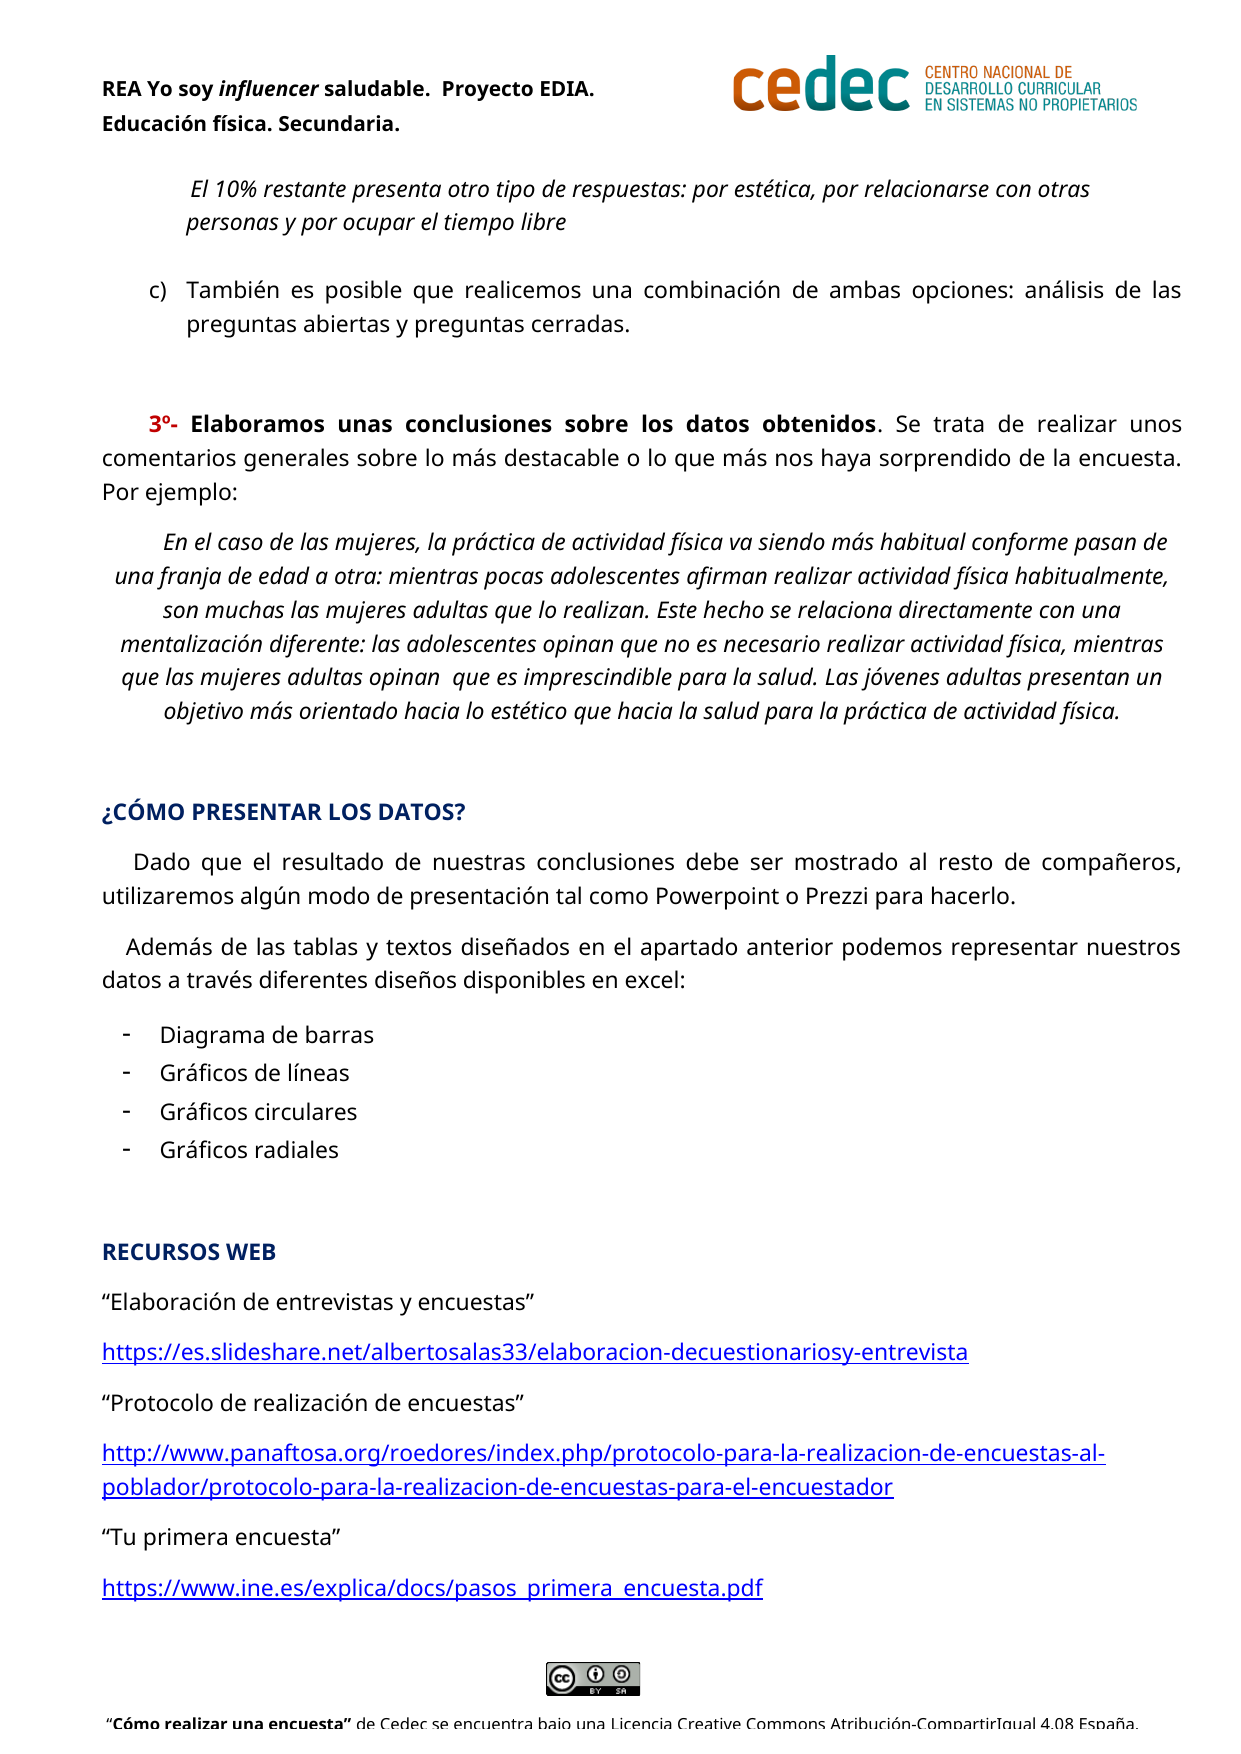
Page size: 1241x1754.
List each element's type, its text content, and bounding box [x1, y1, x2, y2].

text “Tu primera encuesta” [102, 1521, 1183, 1553]
text 3º- Elaboramos unas conclusiones sobre los datos obtenidos. Se trata de realizar unos comentarios generales sobre lo más destacable o lo que más nos haya sorprendido de la encuesta. Por ejemplo: [102, 408, 1183, 507]
list También es posible que realicemos una combinación de ambas opciones: análisis de las preguntas abiertas y preguntas cerradas. [148, 274, 1183, 339]
picture [546, 1662, 641, 1696]
text ¿CÓMO PRESENTAR LOS DATOS? [102, 796, 1183, 827]
text “Elaboración de entrevistas y encuestas” [102, 1286, 1183, 1317]
text https://es.slideshare.net/albertosalas33/elaboracion-decuestionariosy-entrevista [102, 1336, 1183, 1368]
text El 10% restante presenta otro tipo de respuestas: por estética, por relacionarse con otras personas y por ocupar el tiempo libre [186, 173, 1183, 238]
text En el caso de las mujeres, la práctica de actividad física va siendo más habitual conforme pasan de una franja de edad a otra: mientras pocas adolescentes afirman realizar actividad física habitualmente, son muchas las mujeres adultas que lo realizan. Este hecho se relaciona directamente con una mentalización diferente: las adolescentes opinan que no es necesario realizar actividad física, mientras que las mujeres adultas opinan que es imprescindible para la salud. Las jóvenes adultas presentan un objetivo más orientado hacia lo estético que hacia la salud para la práctica de actividad física. [102, 526, 1183, 726]
list Gráficos circulares [122, 1092, 1183, 1127]
list Gráficos radiales [122, 1130, 1183, 1166]
list Diagrama de barras [122, 1015, 1183, 1050]
picture [733, 55, 1137, 111]
list Gráficos de líneas [122, 1053, 1183, 1089]
text Dado que el resultado de nuestras conclusiones debe ser mostrado al resto de compañeros, utilizaremos algún modo de presentación tal como Powerpoint o Prezzi para hacerlo. [102, 846, 1183, 911]
text RECURSOS WEB [102, 1236, 1183, 1267]
text “Protocolo de realización de encuestas” [102, 1387, 1183, 1418]
text http://www.panaftosa.org/roedores/index.php/protocolo-para-la-realizacion-de-encuestas-al-poblador/protocolo-para-la-realizacion-de-encuestas-para-el-encuestador [102, 1437, 1183, 1502]
text https://www.ine.es/explica/docs/pasos_primera_encuesta.pdf [102, 1572, 1183, 1603]
text Además de las tablas y textos diseñados en el apartado anterior podemos representar nuestros datos a través diferentes diseños disponibles en excel: [102, 931, 1183, 996]
